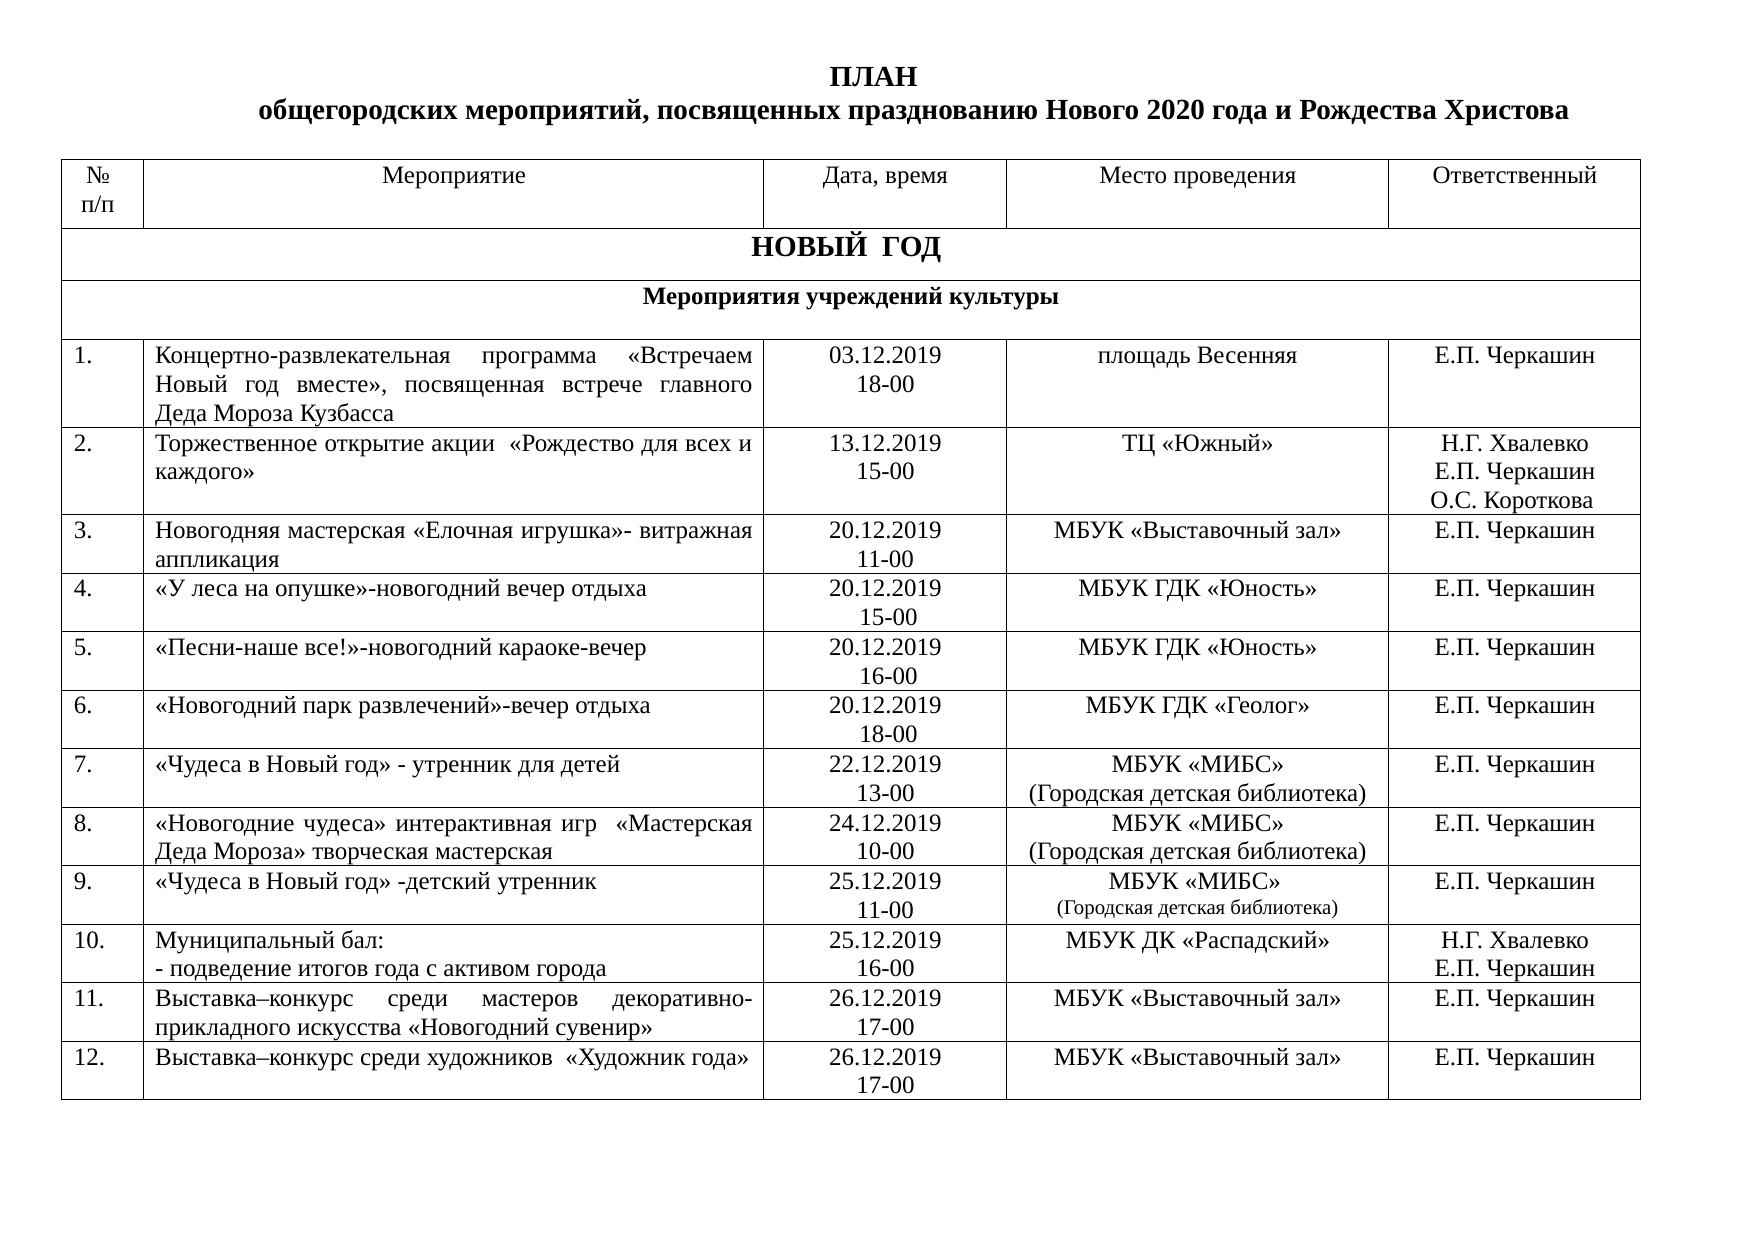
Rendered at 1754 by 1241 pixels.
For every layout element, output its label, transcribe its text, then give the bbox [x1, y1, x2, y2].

table_cell [62, 574, 143, 631]
table_cell 20.12.2019 11-00 [764, 515, 1006, 572]
table_cell МБУК ГДК «Юность» [1007, 574, 1388, 631]
table_cell МБУК «МИБС» (Городская детская библиотека) [1007, 808, 1388, 865]
table_cell Торжественное открытие акции «Рождество для всех и каждого» [144, 428, 763, 514]
table_cell [62, 866, 143, 924]
table_cell Е.П. Черкашин [1389, 515, 1640, 572]
table_cell «Песни-наше все!»-новогодний караоке-вечер [144, 632, 763, 689]
table_cell 25.12.2019 16-00 [764, 925, 1006, 982]
table_cell Е.П. Черкашин [1389, 1042, 1640, 1099]
table_cell «Новогодний парк развлечений»-вечер отдыха [144, 691, 763, 748]
table_cell МБУК ГДК «Юность» [1007, 632, 1388, 689]
table_cell [62, 632, 143, 689]
table_cell Концертно-развлекательная программа «Встречаем Новый год вместе», посвященная встрече главного Деда Мороза Кузбасса [144, 340, 763, 427]
table_cell [62, 515, 143, 572]
table_cell [62, 691, 143, 748]
table_cell 26.12.2019 17-00 [764, 983, 1006, 1041]
table_cell Е.П. Черкашин [1389, 632, 1640, 689]
table_cell МБУК ДК «Распадский» [1007, 925, 1388, 982]
table_cell Е.П. Черкашин [1389, 808, 1640, 865]
table_cell Е.П. Черкашин [1389, 574, 1640, 631]
table_cell [62, 340, 143, 427]
table_cell 24.12.2019 10-00 [764, 808, 1006, 865]
table_cell 03.12.2019 18-00 [764, 340, 1006, 427]
table_cell Мероприятия учреждений культуры [62, 281, 1640, 339]
table_cell [62, 808, 143, 865]
table_cell площадь Весенняя [1007, 340, 1388, 427]
table_cell МБУК ГДК «Геолог» [1007, 691, 1388, 748]
table_cell [62, 983, 143, 1041]
table_header № п/п [62, 160, 143, 228]
table_cell [62, 1042, 143, 1099]
table_cell Новогодняя мастерская «Елочная игрушка»- витражная аппликация [144, 515, 763, 572]
table_cell 22.12.2019 13-00 [764, 749, 1006, 807]
table_cell Выставка–конкурс среди мастеров декоративно-прикладного искусства «Новогодний сувенир» [144, 983, 763, 1041]
table_cell МБУК «Выставочный зал» [1007, 983, 1388, 1041]
table_cell МБУК «Выставочный зал» [1007, 1042, 1388, 1099]
table_header Ответственный [1389, 160, 1640, 228]
table_cell Е.П. Черкашин [1389, 749, 1640, 807]
table_header Место проведения [1007, 160, 1388, 228]
table_cell МБУК «МИБС» (Городская детская библиотека) [1007, 749, 1388, 807]
table_cell 26.12.2019 17-00 [764, 1042, 1006, 1099]
table_cell 25.12.2019 11-00 [764, 866, 1006, 924]
table_cell Е.П. Черкашин [1389, 340, 1640, 427]
table_header Дата, время [764, 160, 1006, 228]
table_cell 20.12.2019 16-00 [764, 632, 1006, 689]
table_cell МБУК «Выставочный зал» [1007, 515, 1388, 572]
table_cell Н.Г. Хвалевко Е.П. Черкашин О.С. Короткова [1389, 428, 1640, 514]
table_cell [62, 749, 143, 807]
table_cell Выставка–конкурс среди художников «Художник года» [144, 1042, 763, 1099]
table_cell «Новогодние чудеса» интерактивная игр «Мастерская Деда Мороза» творческая мастерская [144, 808, 763, 865]
table_cell НОВЫЙ ГОД [62, 229, 1640, 280]
table_cell [62, 428, 143, 514]
table_cell 20.12.2019 18-00 [764, 691, 1006, 748]
table_header Мероприятие [144, 160, 763, 228]
table_cell [62, 925, 143, 982]
text общегородских мероприятий, посвященных празднованию Нового 2020 года и Рождества Христова [118, 92, 1636, 126]
table_cell ТЦ «Южный» [1007, 428, 1388, 514]
table_cell Е.П. Черкашин [1389, 983, 1640, 1041]
text ПЛАН [118, 59, 1636, 92]
table_cell Н.Г. Хвалевко Е.П. Черкашин [1389, 925, 1640, 982]
table_cell «Чудеса в Новый год» -детский утренник [144, 866, 763, 924]
table_cell Е.П. Черкашин [1389, 866, 1640, 924]
table_cell Е.П. Черкашин [1389, 691, 1640, 748]
table_cell МБУК «МИБС» (Городская детская библиотека) [1007, 866, 1388, 924]
table_cell Муниципальный бал: - подведение итогов года с активом города [144, 925, 763, 982]
table_cell «Чудеса в Новый год» - утренник для детей [144, 749, 763, 807]
table_cell 20.12.2019 15-00 [764, 574, 1006, 631]
table_cell «У леса на опушке»-новогодний вечер отдыха [144, 574, 763, 631]
table_cell 13.12.2019 15-00 [764, 428, 1006, 514]
